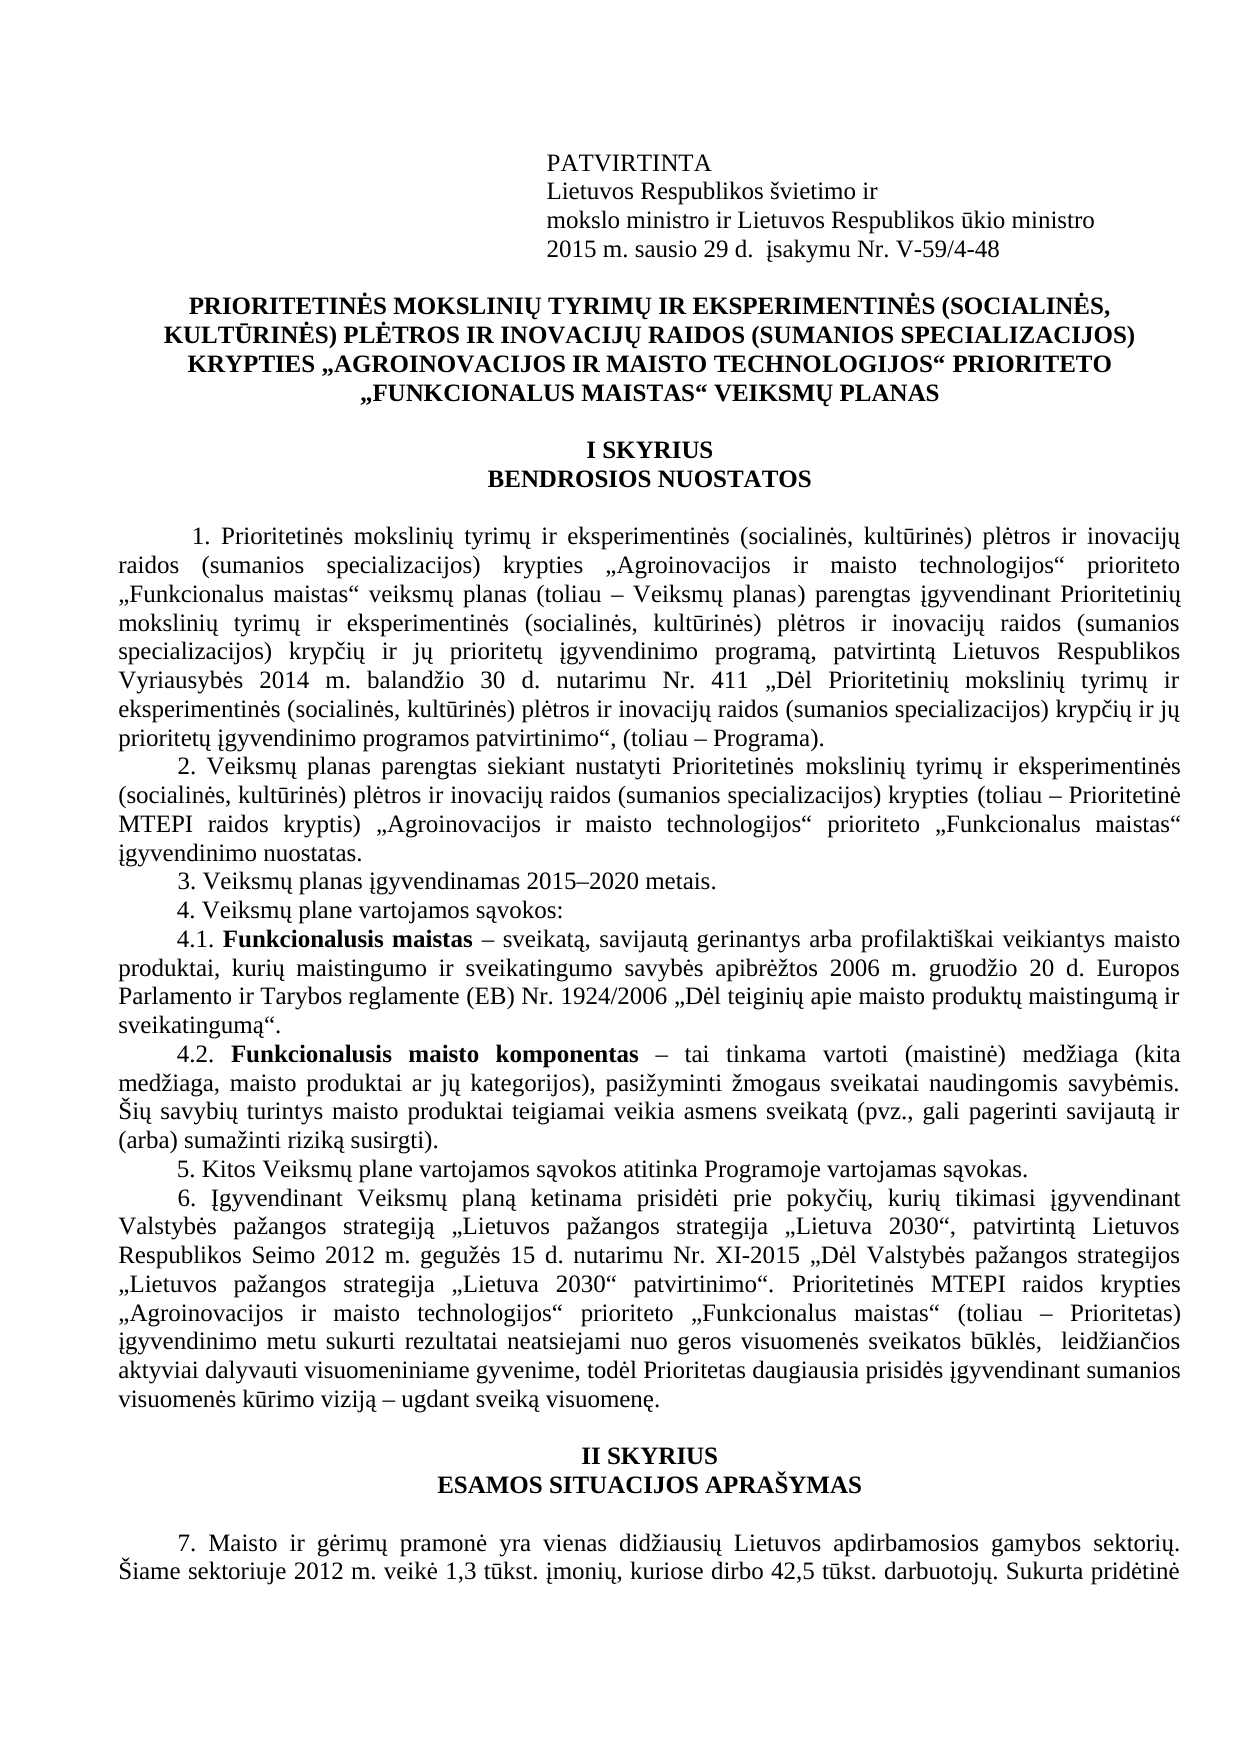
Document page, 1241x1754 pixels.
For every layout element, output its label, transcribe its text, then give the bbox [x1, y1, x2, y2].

text 4.1. Funkcionalusis maistas – sveikatą, savijautą gerinantys arba profilaktiškai veikiantys maisto produktai, kurių maistingumo ir sveikatingumo savybės apibrėžtos 2006 m. gruodžio 20 d. Europos Parlamento ir Tarybos reglamente (EB) Nr. 1924/2006 „Dėl teiginių apie maisto produktų maistingumą ir sveikatingumą“. [118, 924, 1181, 1039]
text II SKYRIUS [118, 1441, 1181, 1470]
text 3. Veiksmų planas įgyvendinamas 2015–2020 metais. [118, 866, 1181, 895]
text 5. Kitos Veiksmų plane vartojamos sąvokos atitinka Programoje vartojamas sąvokas. [118, 1154, 1181, 1183]
text PATVIRTINTA [118, 148, 1181, 176]
text ESAMOS SITUACIJOS APRAŠYMAS [118, 1470, 1181, 1499]
text 2. Veiksmų planas parengtas siekiant nustatyti Prioritetinės mokslinių tyrimų ir eksperimentinės (socialinės, kultūrinės) plėtros ir inovacijų raidos (sumanios specializacijos) krypties (toliau – Prioritetinė MTEPI raidos kryptis) „Agroinovacijos ir maisto technologijos“ prioriteto „Funkcionalus maistas“ įgyvendinimo nuostatas. [118, 751, 1181, 866]
text 1. Prioritetinės mokslinių tyrimų ir eksperimentinės (socialinės, kultūrinės) plėtros ir inovacijų raidos (sumanios specializacijos) krypties „Agroinovacijos ir maisto technologijos“ prioriteto „Funkcionalus maistas“ veiksmų planas (toliau – Veiksmų planas) parengtas įgyvendinant Prioritetinių mokslinių tyrimų ir eksperimentinės (socialinės, kultūrinės) plėtros ir inovacijų raidos (sumanios specializacijos) krypčių ir jų prioritetų įgyvendinimo programą, patvirtintą Lietuvos Respublikos Vyriausybės 2014 m. balandžio 30 d. nutarimu Nr. 411 „Dėl Prioritetinių mokslinių tyrimų ir eksperimentinės (socialinės, kultūrinės) plėtros ir inovacijų raidos (sumanios specializacijos) krypčių ir jų prioritetų įgyvendinimo programos patvirtinimo“, (toliau – Programa). [118, 521, 1181, 751]
text mokslo ministro ir Lietuvos Respublikos ūkio ministro [118, 205, 1181, 234]
text 6. Įgyvendinant Veiksmų planą ketinama prisidėti prie pokyčių, kurių tikimasi įgyvendinant Valstybės pažangos strategiją „Lietuvos pažangos strategija „Lietuva 2030“, patvirtintą Lietuvos Respublikos Seimo 2012 m. gegužės 15 d. nutarimu Nr. XI-2015 „Dėl Valstybės pažangos strategijos „Lietuvos pažangos strategija „Lietuva 2030“ patvirtinimo“. Prioritetinės MTEPI raidos krypties „Agroinovacijos ir maisto technologijos“ prioriteto „Funkcionalus maistas“ (toliau – Prioritetas) įgyvendinimo metu sukurti rezultatai neatsiejami nuo geros visuomenės sveikatos būklės, leidžiančios aktyviai dalyvauti visuomeniniame gyvenime, todėl Prioritetas daugiausia prisidės įgyvendinant sumanios visuomenės kūrimo viziją – ugdant sveiką visuomenę. [118, 1183, 1181, 1413]
text 7. Maisto ir gėrimų pramonė yra vienas didžiausių Lietuvos apdirbamosios gamybos sektorių. Šiame sektoriuje 2012 m. veikė 1,3 tūkst. įmonių, kuriose dirbo 42,5 tūkst. darbuotojų. Sukurta pridėtinė [118, 1528, 1181, 1585]
text 2015 m. sausio 29 d. įsakymu Nr. V-59/4-48 [118, 234, 1181, 263]
text PRIORITETINĖS MOKSLINIŲ TYRIMŲ IR EKSPERIMENTINĖS (SOCIALINĖS, KULTŪRINĖS) PLĖTROS IR INOVACIJŲ RAIDOS (SUMANIOS SPECIALIZACIJOS) krypties „Agroinovacijos ir maisto technologijos“ PRIORITETO „FUNKCIONALUS MAISTAS“ VEIKSMŲ PLANAS [118, 291, 1181, 406]
text Lietuvos Respublikos švietimo ir [118, 176, 1181, 205]
text 4. Veiksmų plane vartojamos sąvokos: [118, 895, 1181, 924]
text 4.2. Funkcionalusis maisto komponentas – tai tinkama vartoti (maistinė) medžiaga (kita medžiaga, maisto produktai ar jų kategorijos), pasižyminti žmogaus sveikatai naudingomis savybėmis. Šių savybių turintys maisto produktai teigiamai veikia asmens sveikatą (pvz., gali pagerinti savijautą ir (arba) sumažinti riziką susirgti). [118, 1039, 1181, 1154]
text BENDROSIOS NUOSTATOS [118, 464, 1181, 493]
text I SKYRIUS [118, 435, 1181, 464]
